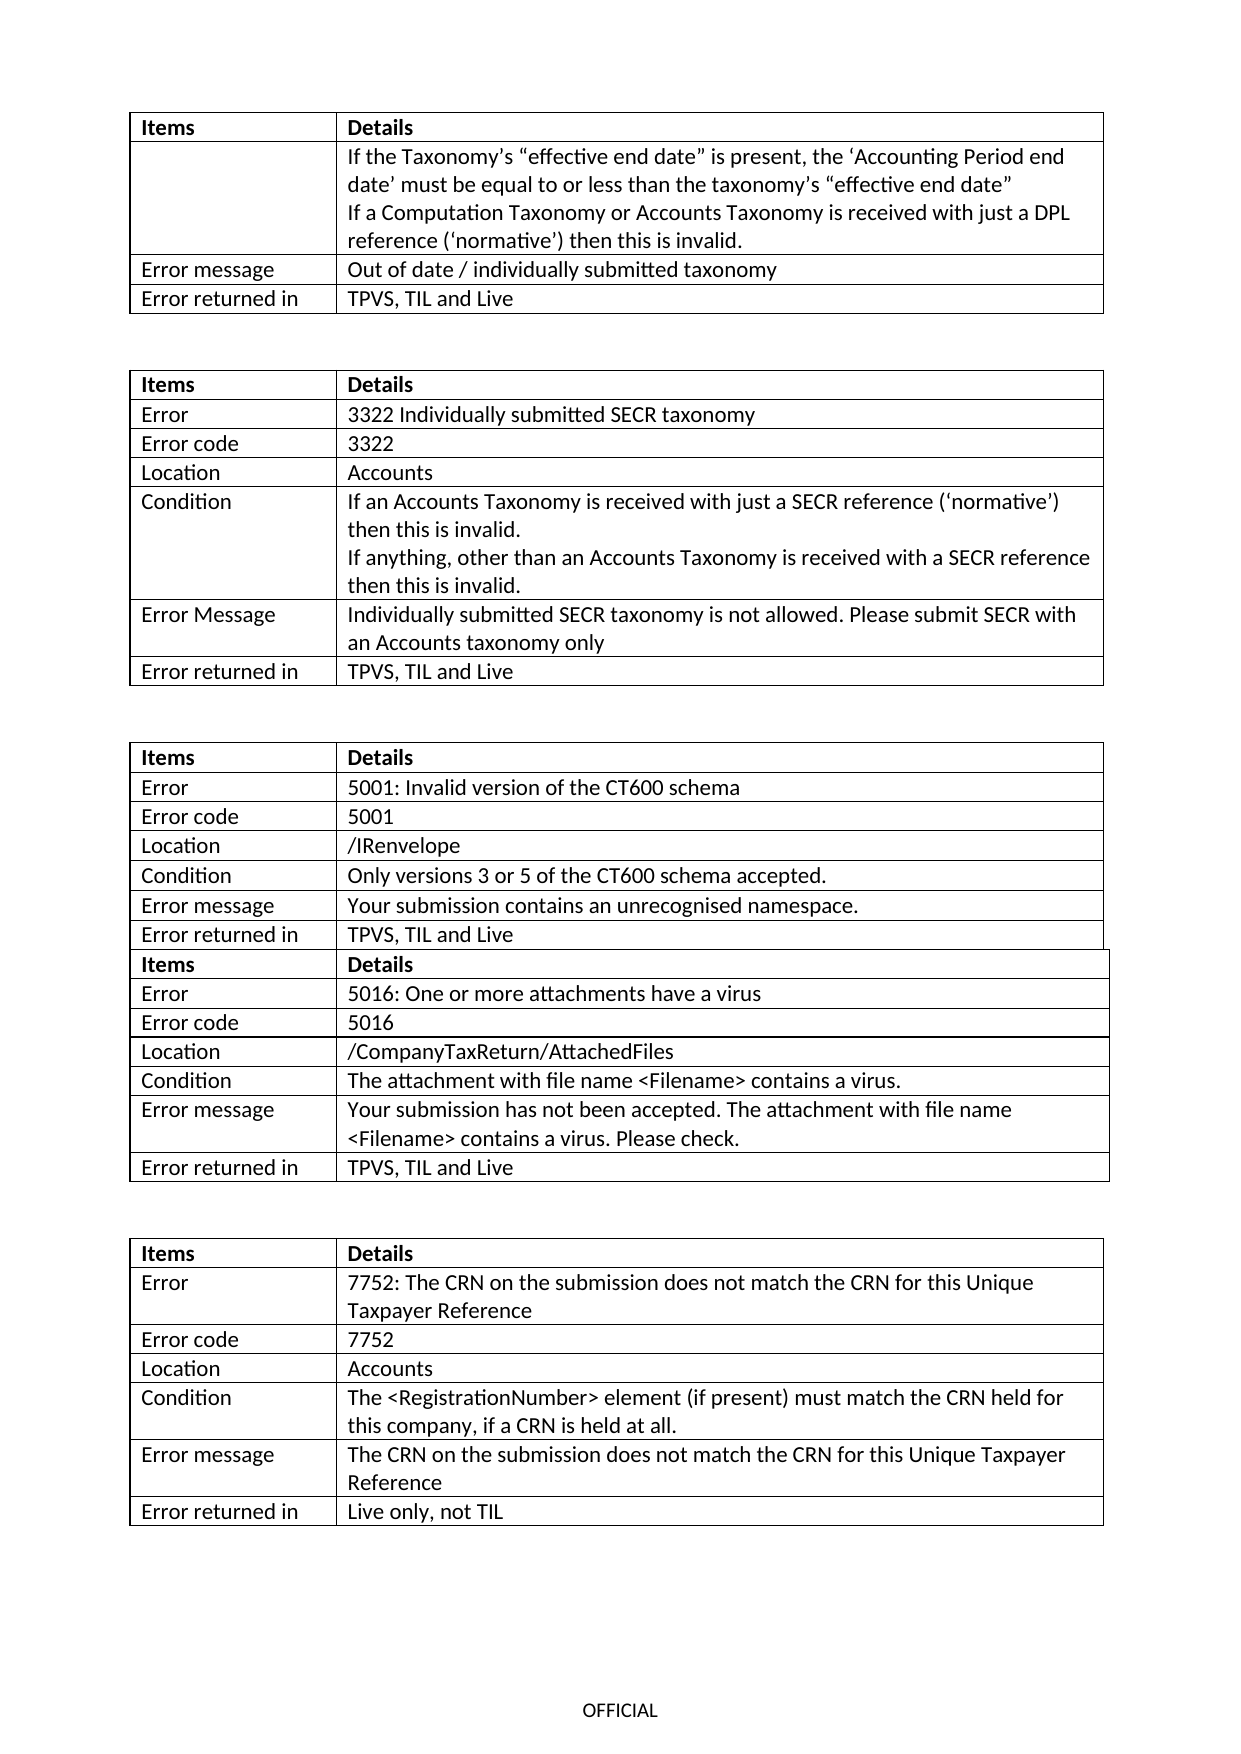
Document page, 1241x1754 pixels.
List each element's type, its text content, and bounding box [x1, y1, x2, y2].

table_cell Error returned in [131, 285, 336, 312]
table_cell Error returned in [131, 1153, 336, 1181]
table_header Details [337, 743, 1103, 772]
table_cell [1104, 920, 1109, 949]
table_cell Error message [131, 255, 336, 283]
table_cell Error [131, 979, 336, 1007]
table_cell Error returned in [131, 921, 336, 949]
table_cell The CRN on the submission does not match the CRN for this Unique Taxpayer Reference [337, 1440, 1103, 1496]
table_cell Error code [131, 1009, 336, 1036]
table_cell Error Message [131, 600, 336, 656]
table_cell [1104, 772, 1109, 801]
table_cell Condition [131, 1383, 336, 1439]
table_cell Your submission has not been accepted. The attachment with file name <Filename> contains a virus. Please check. [337, 1096, 1109, 1152]
table_cell Error message [131, 1440, 336, 1496]
table_cell 5016: One or more attachments have a virus [337, 979, 1109, 1007]
table_header Details [337, 113, 1103, 141]
table_cell [1104, 830, 1109, 860]
table_cell Error code [131, 429, 336, 457]
table_cell Condition [131, 1067, 336, 1094]
table_cell Only versions 3 or 5 of the CT600 schema accepted. [337, 861, 1103, 890]
table_cell 3322 Individually submitted SECR taxonomy [337, 400, 1103, 428]
table_cell If the Taxonomy’s “effective end date” is present, the ‘Accounting Period end date’ must be equal to or less than the taxonomy’s “effective end date” If a Computation Taxonomy or Accounts Taxonomy is received with just a DPL reference (‘normative’) then this is invalid. [337, 142, 1103, 254]
table_cell Location [131, 458, 336, 486]
table_cell Error returned in [131, 1497, 336, 1525]
table_cell Accounts [337, 458, 1103, 486]
table_cell Your submission contains an unrecognised namespace. [337, 891, 1103, 919]
table_header Items [131, 1239, 336, 1267]
table_cell Error message [131, 891, 336, 919]
table_cell Error code [131, 802, 336, 830]
table_cell Error [131, 773, 336, 801]
table_header Items [131, 371, 336, 399]
table_cell [1104, 801, 1109, 830]
table_cell TPVS, TIL and Live [337, 285, 1103, 312]
table_cell 7752: The CRN on the submission does not match the CRN for this Unique Taxpayer Reference [337, 1268, 1103, 1324]
table_header Items [131, 113, 336, 141]
table_cell TPVS, TIL and Live [337, 657, 1103, 685]
table_header Details [337, 1239, 1103, 1267]
table_cell Error message [131, 1096, 336, 1152]
table_cell Error [131, 1268, 336, 1324]
table_cell Location [131, 1038, 336, 1066]
table_cell Location [131, 1354, 336, 1382]
table_cell Individually submitted SECR taxonomy is not allowed. Please submit SECR with an Accounts taxonomy only [337, 600, 1103, 656]
table_cell /IRenvelope [337, 831, 1103, 860]
table_cell Items [131, 950, 336, 978]
table_header [1104, 742, 1109, 772]
table_cell 7752 [337, 1325, 1103, 1353]
table_cell The <RegistrationNumber> element (if present) must match the CRN held for this company, if a CRN is held at all. [337, 1383, 1103, 1439]
table_cell [131, 142, 336, 254]
table_cell If an Accounts Taxonomy is received with just a SECR reference (‘normative’) then this is invalid. If anything, other than an Accounts Taxonomy is received with a SECR reference then this is invalid. [337, 487, 1103, 599]
table_cell /CompanyTaxReturn/AttachedFiles [337, 1038, 1109, 1066]
table_cell 5001: Invalid version of the CT600 schema [337, 773, 1103, 801]
table_cell Error [131, 400, 336, 428]
table_cell The attachment with file name <Filename> contains a virus. [337, 1067, 1109, 1094]
table_cell [1104, 860, 1109, 890]
table_cell Details [337, 950, 1109, 978]
table_cell Location [131, 831, 336, 860]
table_cell Out of date / individually submitted taxonomy [337, 255, 1103, 283]
table_cell [1104, 890, 1109, 919]
table_cell Condition [131, 861, 336, 890]
table_cell Error code [131, 1325, 336, 1353]
table_header Items [131, 743, 336, 772]
table_cell Accounts [337, 1354, 1103, 1382]
table_cell 5016 [337, 1009, 1109, 1036]
table_cell Live only, not TIL [337, 1497, 1103, 1525]
table_header Details [337, 371, 1103, 399]
table_cell TPVS, TIL and Live [337, 1153, 1109, 1181]
table_cell 5001 [337, 802, 1103, 830]
table_cell TPVS, TIL and Live [337, 921, 1103, 949]
table_cell Condition [131, 487, 336, 599]
table_cell Error returned in [131, 657, 336, 685]
table_cell 3322 [337, 429, 1103, 457]
